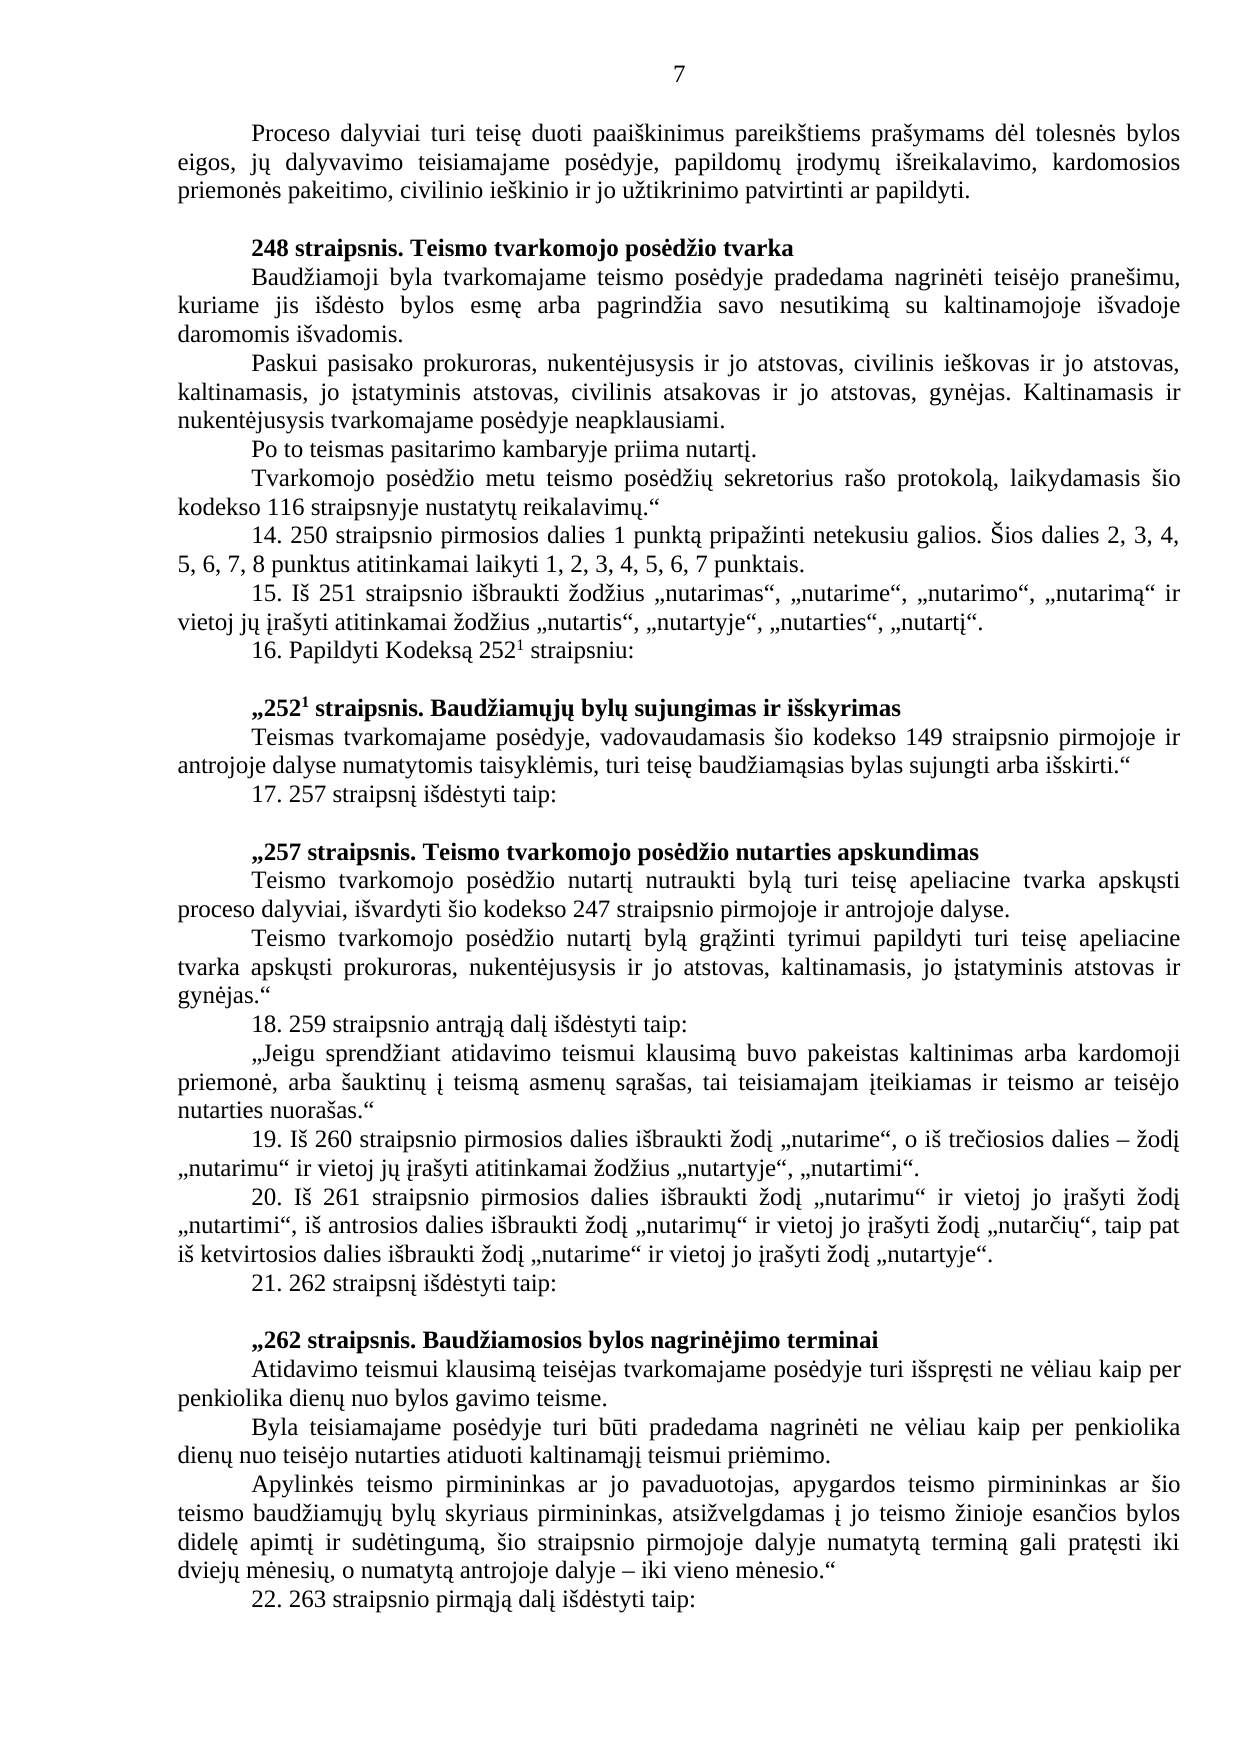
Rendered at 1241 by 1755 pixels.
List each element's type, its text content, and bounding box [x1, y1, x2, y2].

text 16. Papildyti Kodeksą 2521 straipsniu: [177, 636, 1181, 664]
text 22. 263 straipsnio pirmąją dalį išdėstyti taip: [177, 1584, 1181, 1613]
text Tvarkomojo posėdžio metu teismo posėdžių sekretorius rašo protokolą, laikydamasis šio kodekso 116 straipsnyje nustatytų reikalavimų.“ [177, 463, 1181, 521]
text „262 straipsnis. Baudžiamosios bylos nagrinėjimo terminai [177, 1326, 1181, 1354]
text 17. 257 straipsnį išdėstyti taip: [177, 779, 1181, 808]
text Proceso dalyviai turi teisę duoti paaiškinimus pareikštiems prašymams dėl tolesnės bylos eigos, jų dalyvavimo teisiamajame posėdyje, papildomų įrodymų išreikalavimo, kardomosios priemonės pakeitimo, civilinio ieškinio ir jo užtikrinimo patvirtinti ar papildyti. [177, 118, 1181, 204]
text Teismo tvarkomojo posėdžio nutartį bylą grąžinti tyrimui papildyti turi teisę apeliacine tvarka apskųsti prokuroras, nukentėjusysis ir jo atstovas, kaltinamasis, jo įstatyminis atstovas ir gynėjas.“ [177, 923, 1181, 1009]
text „2521 straipsnis. Baudžiamųjų bylų sujungimas ir išskyrimas [177, 693, 1181, 722]
text „Jeigu sprendžiant atidavimo teismui klausimą buvo pakeistas kaltinimas arba kardomoji priemonė, arba šauktinų į teismą asmenų sąrašas, tai teisiamajam įteikiamas ir teismo ar teisėjo nutarties nuorašas.“ [177, 1038, 1181, 1124]
text 20. Iš 261 straipsnio pirmosios dalies išbraukti žodį „nutarimu“ ir vietoj jo įrašyti žodį „nutartimi“, iš antrosios dalies išbraukti žodį „nutarimų“ ir vietoj jo įrašyti žodį „nutarčių“, taip pat iš ketvirtosios dalies išbraukti žodį „nutarime“ ir vietoj jo įrašyti žodį „nutartyje“. [177, 1182, 1181, 1268]
text 19. Iš 260 straipsnio pirmosios dalies išbraukti žodį „nutarime“, o iš trečiosios dalies – žodį „nutarimu“ ir vietoj jų įrašyti atitinkamai žodžius „nutartyje“, „nutartimi“. [177, 1124, 1181, 1182]
text Teismas tvarkomajame posėdyje, vadovaudamasis šio kodekso 149 straipsnio pirmojoje ir antrojoje dalyse numatytomis taisyklėmis, turi teisę baudžiamąsias bylas sujungti arba išskirti.“ [177, 722, 1181, 779]
text Baudžiamoji byla tvarkomajame teismo posėdyje pradedama nagrinėti teisėjo pranešimu, kuriame jis išdėsto bylos esmę arba pagrindžia savo nesutikimą su kaltinamojoje išvadoje daromomis išvadomis. [177, 262, 1181, 348]
text 15. Iš 251 straipsnio išbraukti žodžius „nutarimas“, „nutarime“, „nutarimo“, „nutarimą“ ir vietoj jų įrašyti atitinkamai žodžius „nutartis“, „nutartyje“, „nutarties“, „nutartį“. [177, 578, 1181, 636]
text 14. 250 straipsnio pirmosios dalies 1 punktą pripažinti netekusiu galios. Šios dalies 2, 3, 4, 5, 6, 7, 8 punktus atitinkamai laikyti 1, 2, 3, 4, 5, 6, 7 punktais. [177, 521, 1181, 578]
text Po to teismas pasitarimo kambaryje priima nutartį. [177, 434, 1181, 463]
text Paskui pasisako prokuroras, nukentėjusysis ir jo atstovas, civilinis ieškovas ir jo atstovas, kaltinamasis, jo įstatyminis atstovas, civilinis atsakovas ir jo atstovas, gynėjas. Kaltinamasis ir nukentėjusysis tvarkomajame posėdyje neapklausiami. [177, 348, 1181, 434]
text „257 straipsnis. Teismo tvarkomojo posėdžio nutarties apskundimas [177, 837, 1181, 866]
text Byla teisiamajame posėdyje turi būti pradedama nagrinėti ne vėliau kaip per penkiolika dienų nuo teisėjo nutarties atiduoti kaltinamąjį teismui priėmimo. [177, 1412, 1181, 1469]
text 248 straipsnis. Teismo tvarkomojo posėdžio tvarka [177, 233, 1181, 262]
text Atidavimo teismui klausimą teisėjas tvarkomajame posėdyje turi išspręsti ne vėliau kaip per penkiolika dienų nuo bylos gavimo teisme. [177, 1354, 1181, 1412]
text Apylinkės teismo pirmininkas ar jo pavaduotojas, apygardos teismo pirmininkas ar šio teismo baudžiamųjų bylų skyriaus pirmininkas, atsižvelgdamas į jo teismo žinioje esančios bylos didelę apimtį ir sudėtingumą, šio straipsnio pirmojoje dalyje numatytą terminą gali pratęsti iki dviejų mėnesių, o numatytą antrojoje dalyje – iki vieno mėnesio.“ [177, 1469, 1181, 1584]
text 18. 259 straipsnio antrąją dalį išdėstyti taip: [177, 1009, 1181, 1038]
text Teismo tvarkomojo posėdžio nutartį nutraukti bylą turi teisę apeliacine tvarka apskųsti proceso dalyviai, išvardyti šio kodekso 247 straipsnio pirmojoje ir antrojoje dalyse. [177, 866, 1181, 923]
text 21. 262 straipsnį išdėstyti taip: [177, 1268, 1181, 1297]
